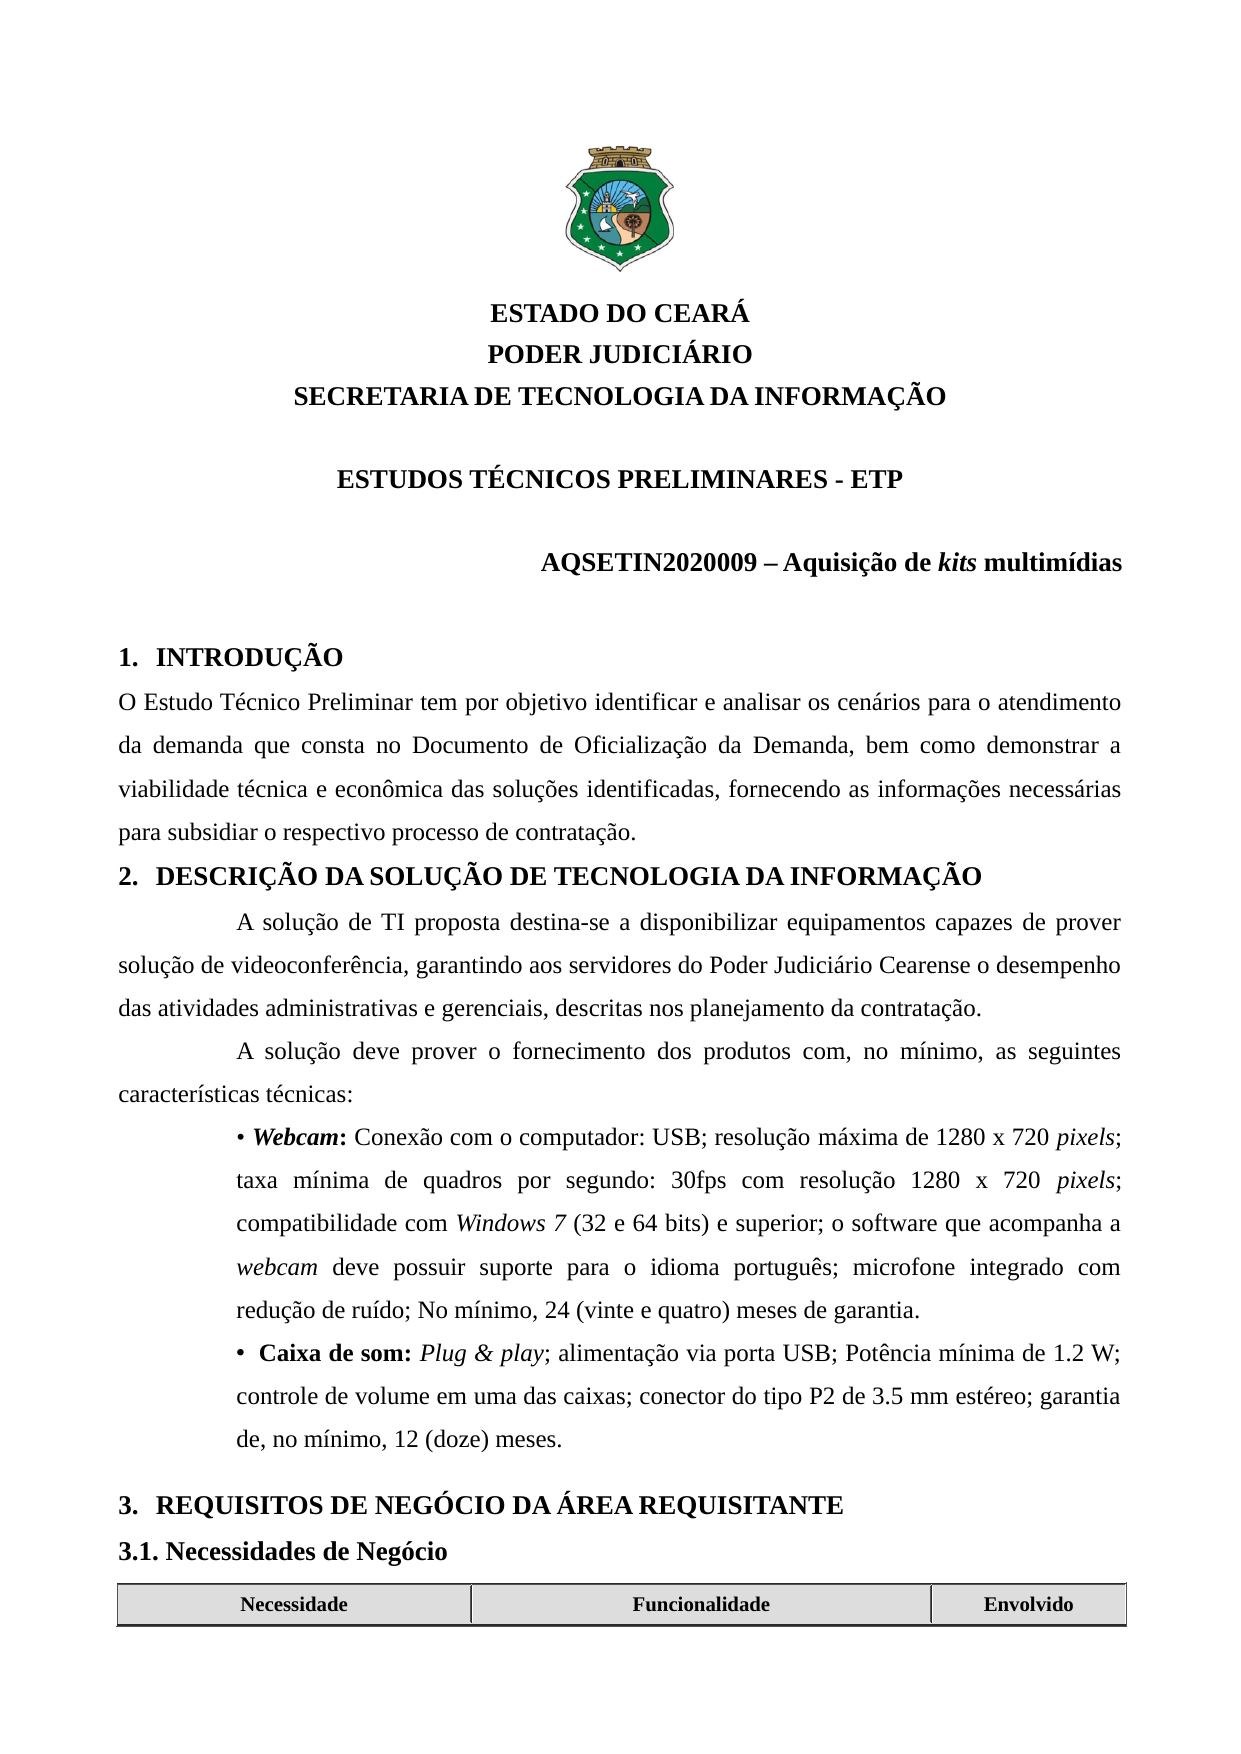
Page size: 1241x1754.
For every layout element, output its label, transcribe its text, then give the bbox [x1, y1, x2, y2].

text ESTADO DO CEARÁ [118, 297, 1122, 328]
text PODER JUDICIÁRIO [118, 339, 1122, 370]
table_header Envolvido [931, 1585, 1125, 1624]
table_header Funcionalidade [471, 1585, 931, 1624]
text A solução de TI proposta destina-se a disponibilizar equipamentos capazes de prover solução de videoconferência, garantindo aos servidores do Poder Judiciário Cearense o desempenho das atividades administrativas e gerenciais, descritas nos planejamento da contratação. [118, 907, 1122, 1022]
text A solução deve prover o fornecimento dos produtos com, no mínimo, as seguintes características técnicas: [118, 1036, 1122, 1108]
text AQSETIN2020009 – Aquisição de kits multimídias [118, 546, 1122, 578]
text ESTUDOS TÉCNICOS PRELIMINARES - ETP [118, 463, 1122, 494]
list Necessidades de Negócio [118, 1535, 1122, 1567]
list INTRODUÇÃO [118, 641, 1122, 672]
list REQUISITOS DE NEGÓCIO DA ÁREA REQUISITANTE [118, 1489, 1122, 1520]
list Caixa de som: Plug & play; alimentação via porta USB; Potência mínima de 1.2 W; controle de volume em uma das caixas; conector do tipo P2 de 3.5 mm estéreo; garantia de, no mínimo, 12 (doze) meses. [236, 1338, 1122, 1453]
text O Estudo Técnico Preliminar tem por objetivo identificar e analisar os cenários para o atendimento da demanda que consta no Documento de Oficialização da Demanda, bem como demonstrar a viabilidade técnica e econômica das soluções identificadas, fornecendo as informações necessárias para subsidiar o respectivo processo de contratação. [118, 687, 1122, 846]
list DESCRIÇÃO DA SOLUÇÃO DE TECNOLOGIA DA INFORMAÇÃO [118, 860, 1122, 891]
list • Webcam: Conexão com o computador: USB; resolução máxima de 1280 x 720 pixels; taxa mínima de quadros por segundo: 30fps com resolução 1280 x 720 pixels; compatibilidade com Windows 7 (32 e 64 bits) e superior; o software que acompanha a webcam deve possuir suporte para o idioma português; microfone integrado com redução de ruído; No mínimo, 24 (vinte e quatro) meses de garantia. [236, 1122, 1122, 1323]
text SECRETARIA DE TECNOLOGIA DA INFORMAÇÃO [118, 380, 1122, 411]
table_header Necessidade [118, 1585, 471, 1624]
